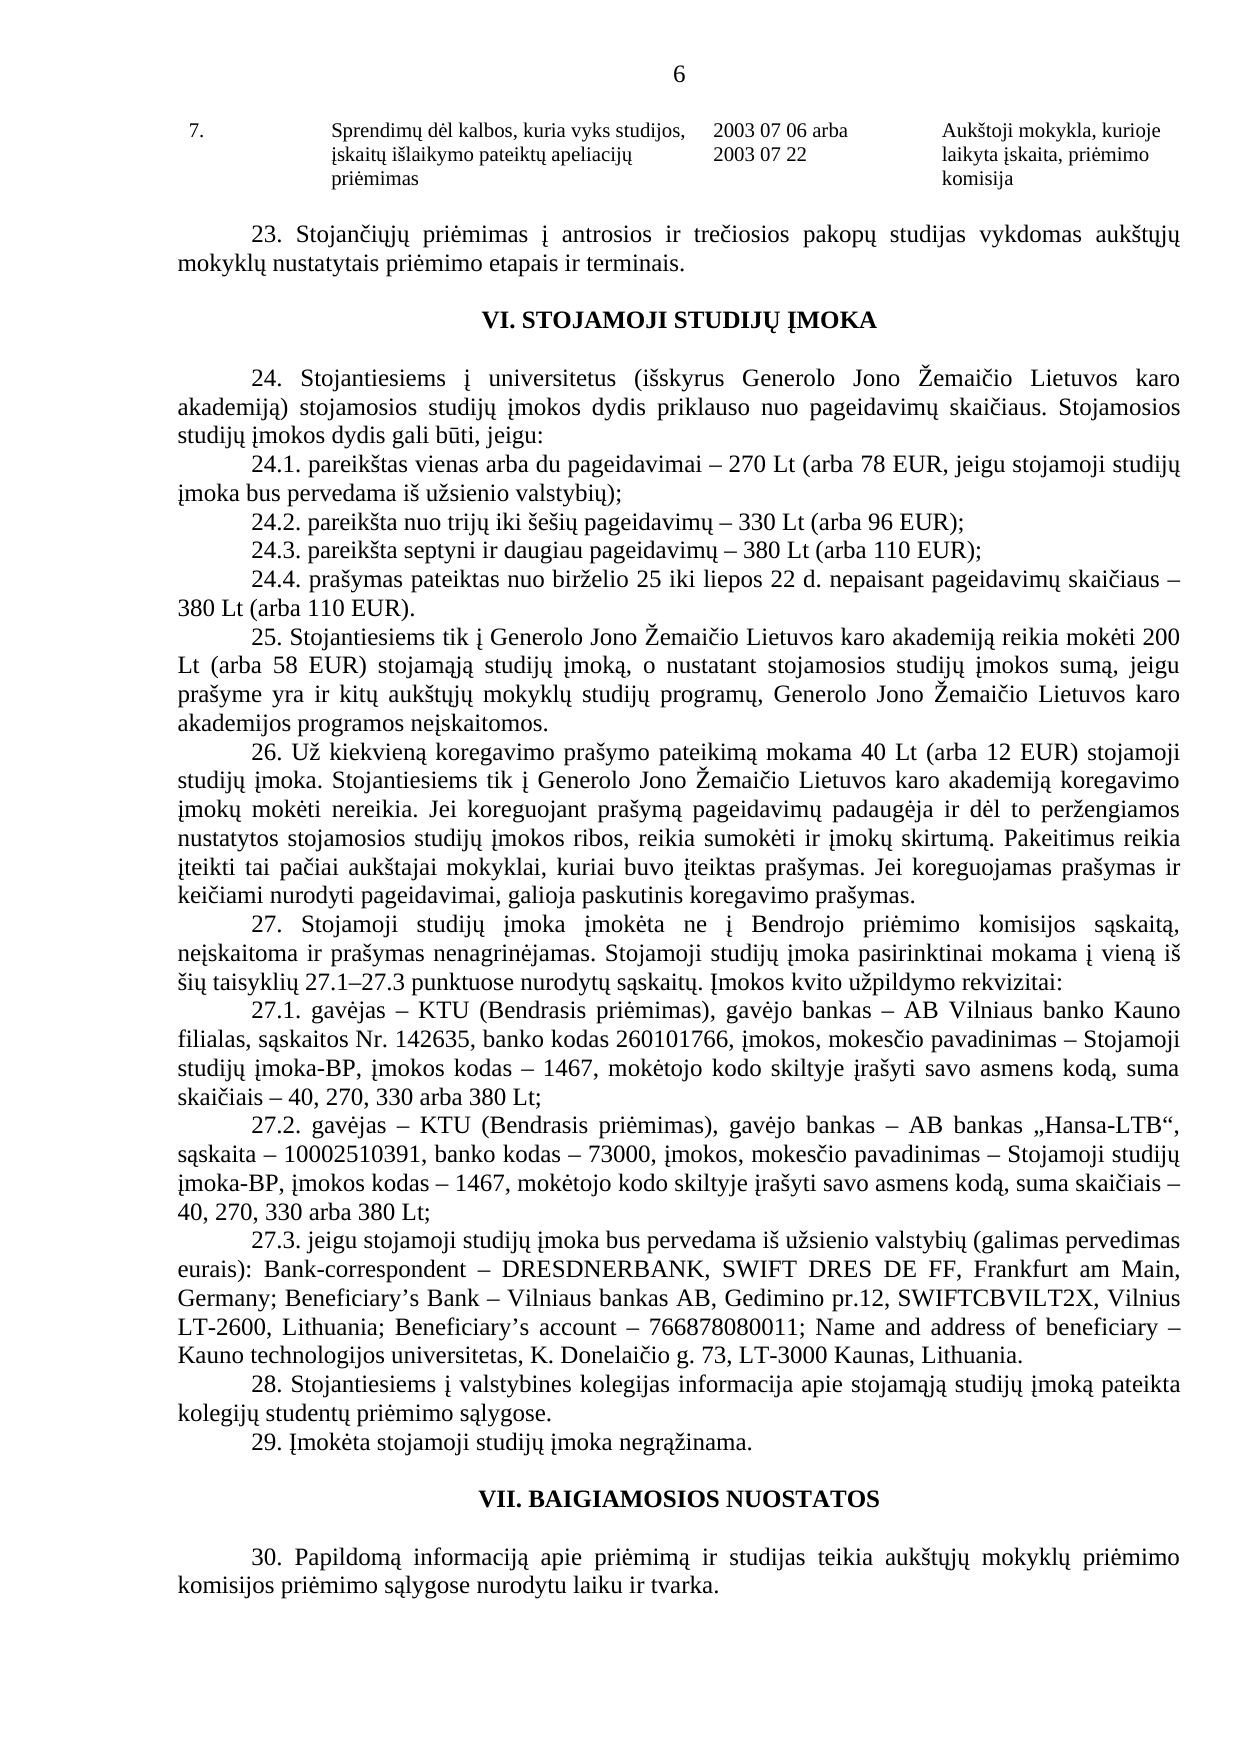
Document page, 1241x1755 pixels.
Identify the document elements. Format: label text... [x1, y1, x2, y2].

text VII. BAIGIAMOSIOS NUOSTATOS [177, 1484, 1181, 1513]
text 26. Už kiekvieną koregavimo prašymo pateikimą mokama 40 Lt (arba 12 EUR) stojamoji studijų įmoka. Stojantiesiems tik į Generolo Jono Žemaičio Lietuvos karo akademiją koregavimo įmokų mokėti nereikia. Jei koreguojant prašymą pageidavimų padaugėja ir dėl to peržengiamos nustatytos stojamosios studijų įmokos ribos, reikia sumokėti ir įmokų skirtumą. Pakeitimus reikia įteikti tai pačiai aukštajai mokyklai, kuriai buvo įteiktas prašymas. Jei koreguojamas prašymas ir keičiami nurodyti pageidavimai, galioja paskutinis koregavimo prašymas. [177, 737, 1181, 909]
table_cell 7. [177, 118, 320, 142]
text 24. Stojantiesiems į universitetus (išskyrus Generolo Jono Žemaičio Lietuvos karo akademiją) stojamosios studijų įmokos dydis priklauso nuo pageidavimų skaičiaus. Stojamosios studijų įmokos dydis gali būti, jeigu: [177, 363, 1181, 449]
table_cell Aukštoji mokykla, kurioje laikyta įskaita, priėmimo komisija [930, 118, 1181, 219]
table_cell 2003 07 22 [702, 142, 930, 219]
text 27.1. gavėjas – KTU (Bendrasis priėmimas), gavėjo bankas – AB Vilniaus banko Kauno filialas, sąskaitos Nr. 142635, banko kodas 260101766, įmokos, mokesčio pavadinimas – Stojamoji studijų įmoka-BP, įmokos kodas – 1467, mokėtojo kodo skiltyje įrašyti savo asmens kodą, suma skaičiais – 40, 270, 330 arba 380 Lt; [177, 995, 1181, 1110]
text 27.3. jeigu stojamoji studijų įmoka bus pervedama iš užsienio valstybių (galimas pervedimas eurais): Bank-correspondent – DRESDNERBANK, SWIFT DRES DE FF, Frankfurt am Main, Germany; Beneficiary’s Bank – Vilniaus bankas AB, Gedimino pr.12, SWIFTCBVILT2X, Vilnius LT-2600, Lithuania; Beneficiary’s account – 766878080011; Name and address of beneficiary – Kauno technologijos universitetas, K. Donelaičio g. 73, LT-3000 Kaunas, Lithuania. [177, 1225, 1181, 1369]
text 29. Įmokėta stojamoji studijų įmoka negrąžinama. [177, 1427, 1181, 1455]
text 24.3. pareikšta septyni ir daugiau pageidavimų – 380 Lt (arba 110 EUR); [177, 535, 1181, 564]
text 28. Stojantiesiems į valstybines kolegijas informacija apie stojamąją studijų įmoką pateikta kolegijų studentų priėmimo sąlygose. [177, 1369, 1181, 1427]
text 24.1. pareikštas vienas arba du pageidavimai – 270 Lt (arba 78 EUR, jeigu stojamoji studijų įmoka bus pervedama iš užsienio valstybių); [177, 449, 1181, 507]
text 27.2. gavėjas – KTU (Bendrasis priėmimas), gavėjo bankas – AB bankas „Hansa-LTB“, sąskaita – 10002510391, banko kodas – 73000, įmokos, mokesčio pavadinimas – Stojamoji studijų įmoka-BP, įmokos kodas – 1467, mokėtojo kodo skiltyje įrašyti savo asmens kodą, suma skaičiais – 40, 270, 330 arba 380 Lt; [177, 1110, 1181, 1225]
text 24.2. pareikšta nuo trijų iki šešių pageidavimų – 330 Lt (arba 96 EUR); [177, 507, 1181, 535]
text 24.4. prašymas pateiktas nuo birželio 25 iki liepos 22 d. nepaisant pageidavimų skaičiaus – 380 Lt (arba 110 EUR). [177, 564, 1181, 622]
table_cell [177, 142, 320, 166]
table_cell [177, 166, 320, 190]
table_cell Sprendimų dėl kalbos, kuria vyks studijos, įskaitų išlaikymo pateiktų apeliacijų priėmimas [320, 118, 702, 219]
text 27. Stojamoji studijų įmoka įmokėta ne į Bendrojo priėmimo komisijos sąskaitą, neįskaitoma ir prašymas nenagrinėjamas. Stojamoji studijų įmoka pasirinktinai mokama į vieną iš šių taisyklių 27.1–27.3 punktuose nurodytų sąskaitų. Įmokos kvito užpildymo rekvizitai: [177, 909, 1181, 995]
text 23. Stojančiųjų priėmimas į antrosios ir trečiosios pakopų studijas vykdomas aukštųjų mokyklų nustatytais priėmimo etapais ir terminais. [177, 219, 1181, 277]
text 25. Stojantiesiems tik į Generolo Jono Žemaičio Lietuvos karo akademiją reikia mokėti 200 Lt (arba 58 EUR) stojamąją studijų įmoką, o nustatant stojamosios studijų įmokos sumą, jeigu prašyme yra ir kitų aukštųjų mokyklų studijų programų, Generolo Jono Žemaičio Lietuvos karo akademijos programos neįskaitomos. [177, 622, 1181, 737]
table_cell [177, 190, 320, 219]
text VI. STOJAMOJI STUDIJŲ ĮMOKA [177, 305, 1181, 334]
text 30. Papildomą informaciją apie priėmimą ir studijas teikia aukštųjų mokyklų priėmimo komisijos priėmimo sąlygose nurodytu laiku ir tvarka. [177, 1542, 1181, 1599]
table_cell 2003 07 06 arba [702, 118, 930, 142]
